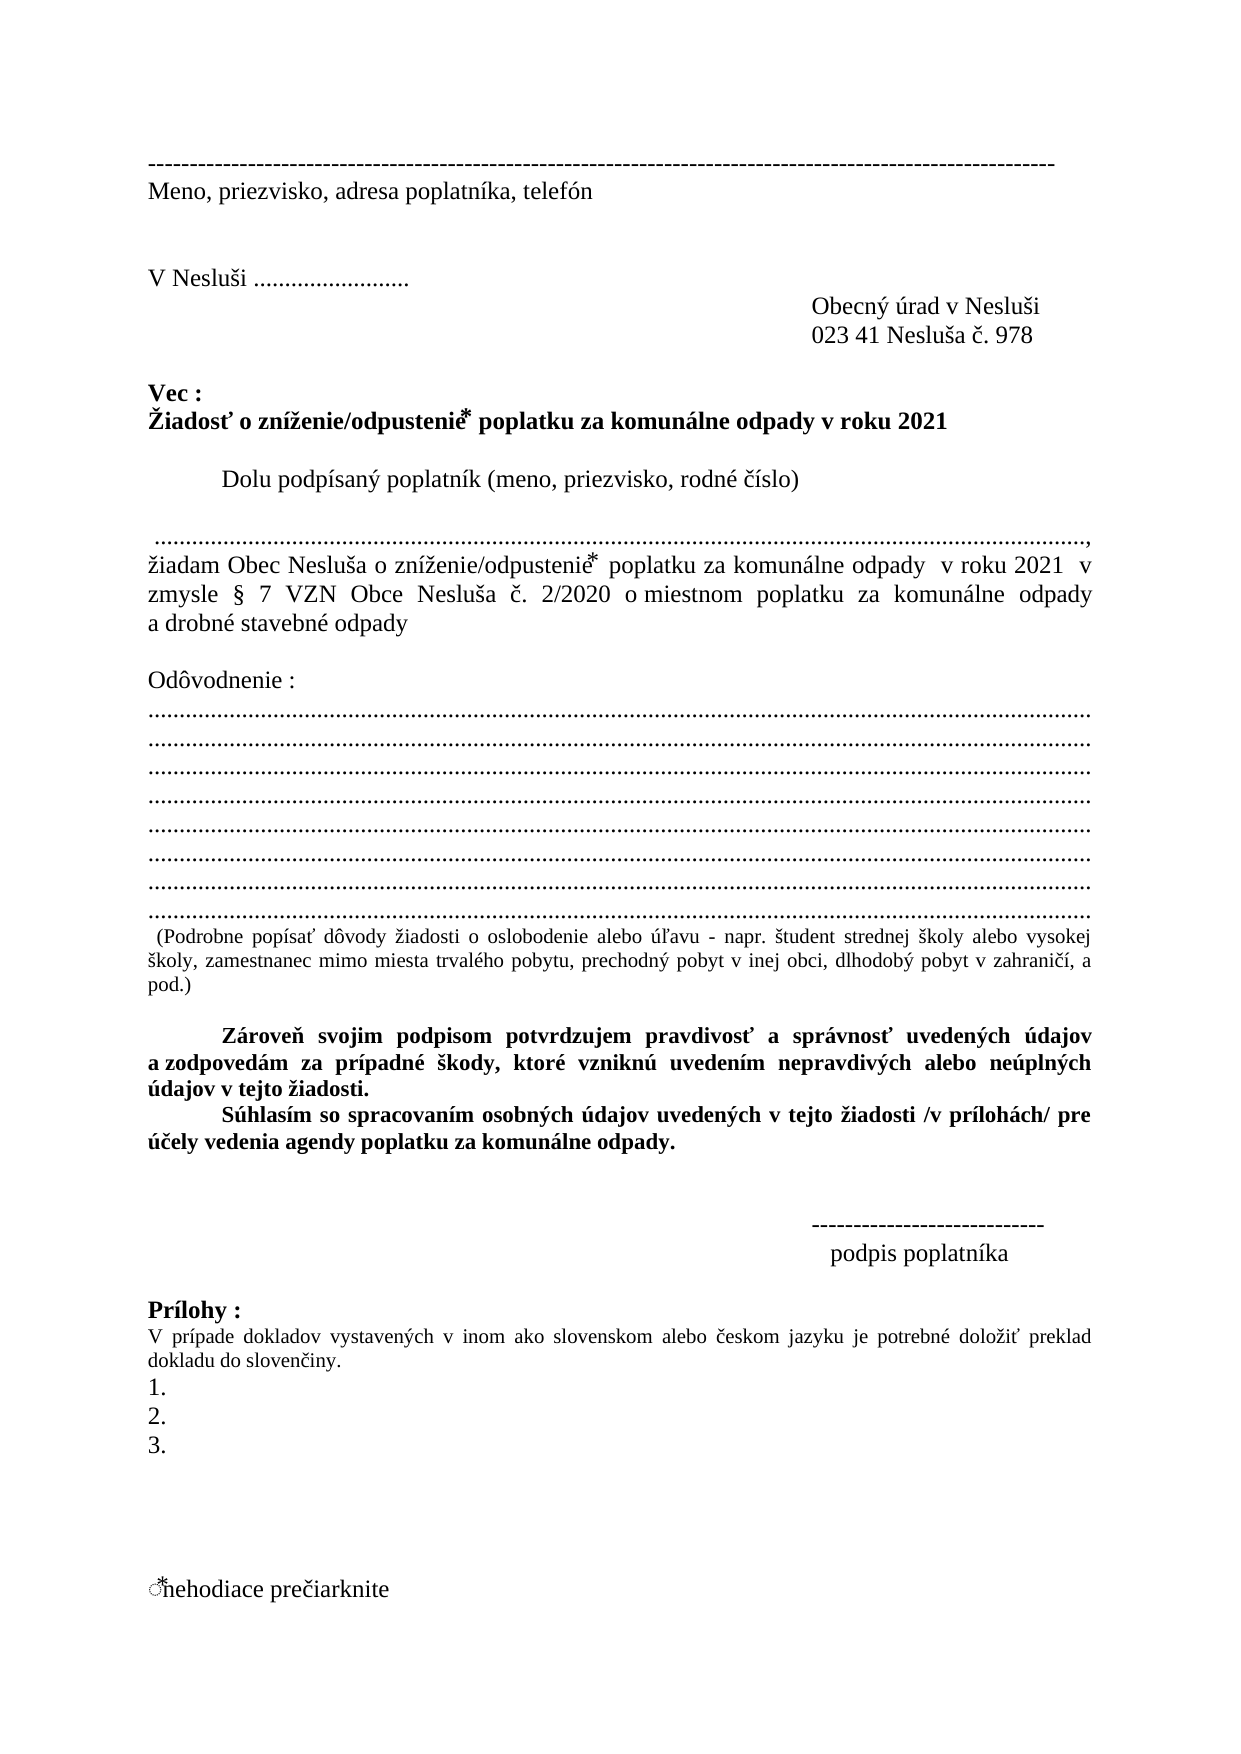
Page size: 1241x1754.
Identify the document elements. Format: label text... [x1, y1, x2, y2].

text 3. [148, 1430, 1093, 1459]
text ....................................................................................................................................................... [148, 866, 1093, 895]
text V Nesluši ......................... [148, 263, 1093, 291]
text (Podrobne popísať dôvody žiadosti o oslobodenie alebo úľavu - napr. študent strednej školy alebo vysokej školy, zamestnanec mimo miesta trvalého pobytu, prechodný pobyt v inej obci, dlhodobý pobyt v zahraničí, a pod.) [148, 924, 1093, 996]
text 023 41 Nesluša č. 978 [148, 320, 1093, 349]
text ....................................................................................................................................................... [148, 751, 1093, 780]
text ....................................................................................................................................................... [148, 694, 1093, 723]
text Zároveň svojim podpisom potvrdzujem pravdivosť a správnosť uvedených údajov a zodpovedám za prípadné škody, ktoré vzniknú uvedením nepravdivých alebo neúplných údajov v tejto žiadosti. [148, 1022, 1093, 1101]
text Obecný úrad v Nesluši [148, 291, 1093, 320]
text žiadam Obec Nesluša o zníženie/odpustenie⃰ poplatku za komunálne odpady v roku 2021 v zmysle § 7 VZN Obce Nesluša č. 2/2020 o miestnom poplatku za komunálne odpady a drobné stavebné odpady [148, 550, 1093, 636]
text ....................................................................................................................................................... [148, 895, 1093, 924]
text ⃰nehodiace prečiarknite [148, 1574, 1093, 1602]
text V prípade dokladov vystavených v inom ako slovenskom alebo českom jazyku je potrebné doložiť preklad dokladu do slovenčiny. [148, 1324, 1093, 1372]
text Dolu podpísaný poplatník (meno, priezvisko, rodné číslo) [148, 464, 1093, 493]
text -------------------------------------------------------------------------------------------------------------Meno, priezvisko, adresa poplatníka, telefón [148, 148, 1093, 205]
text Žiadosť o zníženie/odpustenie⃰ poplatku za komunálne odpady v roku 2021 [148, 406, 1093, 435]
text Súhlasím so spracovaním osobných údajov uvedených v tejto žiadosti /v prílohách/ pre účely vedenia agendy poplatku za komunálne odpady. [148, 1101, 1093, 1154]
text Vec : [148, 378, 1093, 406]
text ....................................................................................................................................................., [148, 521, 1093, 550]
text 2. [148, 1401, 1093, 1430]
text ....................................................................................................................................................... [148, 809, 1093, 838]
text ....................................................................................................................................................... [148, 780, 1093, 809]
text Odôvodnenie : [148, 665, 1093, 694]
text ....................................................................................................................................................... [148, 723, 1093, 751]
text ---------------------------- podpis poplatníka [148, 1209, 1093, 1267]
text Prílohy : [148, 1296, 1093, 1324]
text 1. [148, 1372, 1093, 1401]
text ....................................................................................................................................................... [148, 838, 1093, 866]
